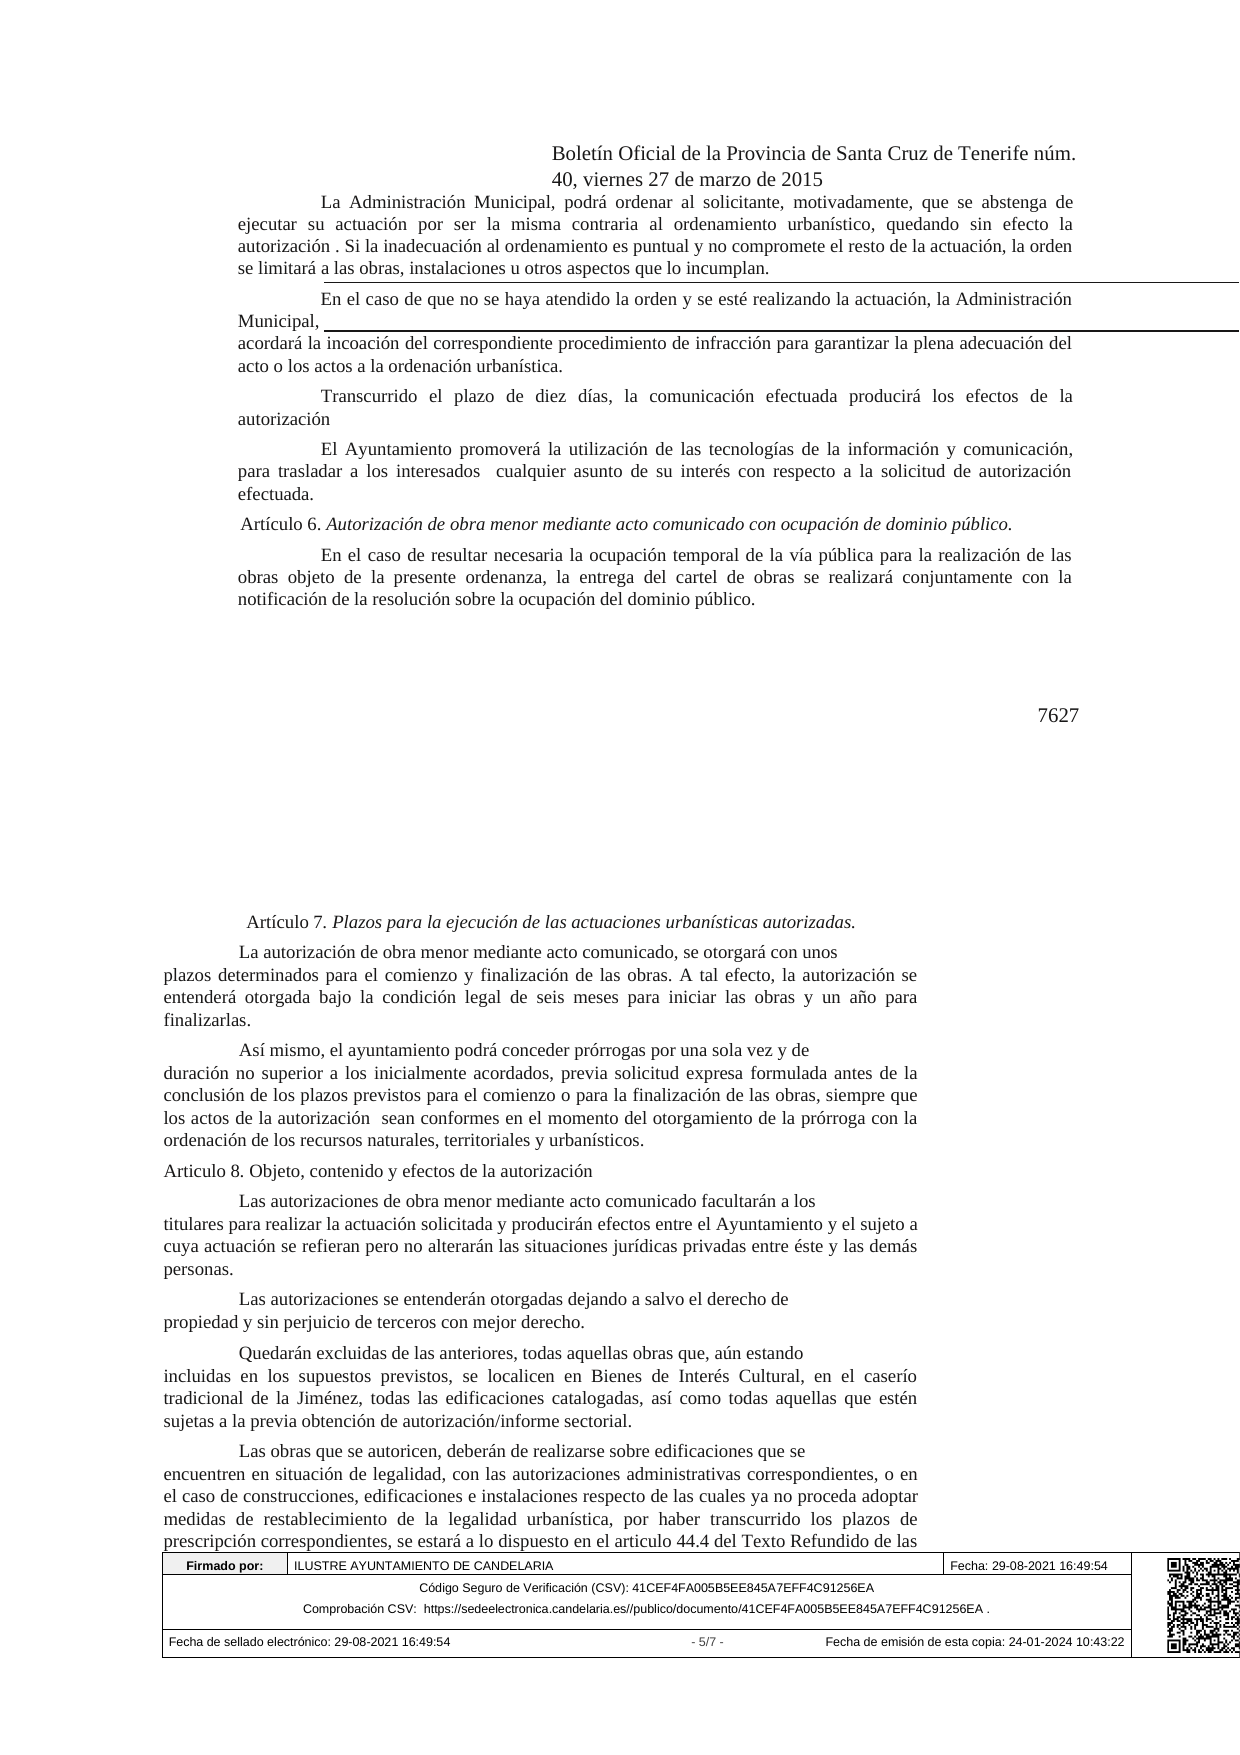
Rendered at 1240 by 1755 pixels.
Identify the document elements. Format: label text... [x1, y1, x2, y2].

text Transcurrido el plazo de diez días, la comunicación efectuada producirá los efectos de la autorización [238, 385, 1074, 429]
text La autorización de obra menor mediante acto comunicado, se otorgará con unos [239, 941, 1074, 963]
text En el caso de que no se haya atendido la orden y se esté realizando la actuación, la Administración Municipal, acordará la incoación del correspondiente procedimiento de infracción para garantizar la plena adecuación del acto o los actos a la ordenación urbanística. [238, 288, 1074, 376]
text Así mismo, el ayuntamiento podrá conceder prórrogas por una sola vez y de [239, 1039, 1074, 1061]
text plazos determinados para el comienzo y finalización de las obras. A tal efecto, la autorización se entenderá otorgada bajo la condición legal de seis meses para iniciar las obras y un año para finalizarlas. [163, 964, 919, 1030]
text propiedad y sin perjuicio de terceros con mejor derecho. [163, 1311, 1074, 1333]
text La Administración Municipal, podrá ordenar al solicitante, motivadamente, que se abstenga de ejecutar su actuación por ser la misma contraria al ordenamiento urbanístico, quedando sin efecto la autorización . Si la inadecuación al ordenamiento es puntual y no compromete el resto de la actuación, la orden se limitará a las obras, instalaciones u otros aspectos que lo incumplan. [238, 191, 1074, 279]
text Artículo 6. Autorización de obra menor mediante acto comunicado con ocupación de dominio público. [240, 513, 1077, 535]
text duración no superior a los inicialmente acordados, previa solicitud expresa formulada antes de la conclusión de los plazos previstos para el comienzo o para la finalización de las obras, siempre que los actos de la autorización sean conformes en el momento del otorgamiento de la prórroga con la ordenación de los recursos naturales, territoriales y urbanísticos. [163, 1062, 919, 1150]
text encuentren en situación de legalidad, con las autorizaciones administrativas correspondientes, o en el caso de construcciones, edificaciones e instalaciones respecto de las cuales ya no proceda adoptar medidas de restablecimiento de la legalidad urbanística, por haber transcurrido los plazos de prescripción correspondientes, se estará a lo dispuesto en el articulo 44.4 del Texto Refundido de las [163, 1463, 919, 1551]
text incluidas en los supuestos previstos, se localicen en Bienes de Interés Cultural, en el caserío tradicional de la Jiménez, todas las edificaciones catalogadas, así como todas aquellas que estén sujetas a la previa obtención de autorización/informe sectorial. [163, 1365, 919, 1431]
text En el caso de resultar necesaria la ocupación temporal de la vía pública para la realización de las obras objeto de la presente ordenanza, la entrega del cartel de obras se realizará conjuntamente con la notificación de la resolución sobre la ocupación del dominio público. [238, 544, 1074, 610]
text Quedarán excluidas de las anteriores, todas aquellas obras que, aún estando [239, 1342, 1074, 1364]
text Artículo 7. Plazos para la ejecución de las actuaciones urbanísticas autorizadas. [246, 911, 1077, 932]
text El Ayuntamiento promoverá la utilización de las tecnologías de la información y comunicación, para trasladar a los interesados cualquier asunto de su interés con respecto a la solicitud de autorización efectuada. [238, 438, 1074, 504]
text Las autorizaciones se entenderán otorgadas dejando a salvo el derecho de [239, 1288, 1074, 1310]
text Las obras que se autoricen, deberán de realizarse sobre edificaciones que se [239, 1440, 1074, 1462]
text Articulo 8. Objeto, contenido y efectos de la autorización [163, 1159, 1074, 1181]
text Las autorizaciones de obra menor mediante acto comunicado facultarán a los [239, 1190, 1074, 1212]
text 7627 [163, 703, 1079, 727]
text titulares para realizar la actuación solicitada y producirán efectos entre el Ayuntamiento y el sujeto a cuya actuación se refieran pero no alterarán las situaciones jurídicas privadas entre éste y las demás personas. [163, 1213, 919, 1279]
